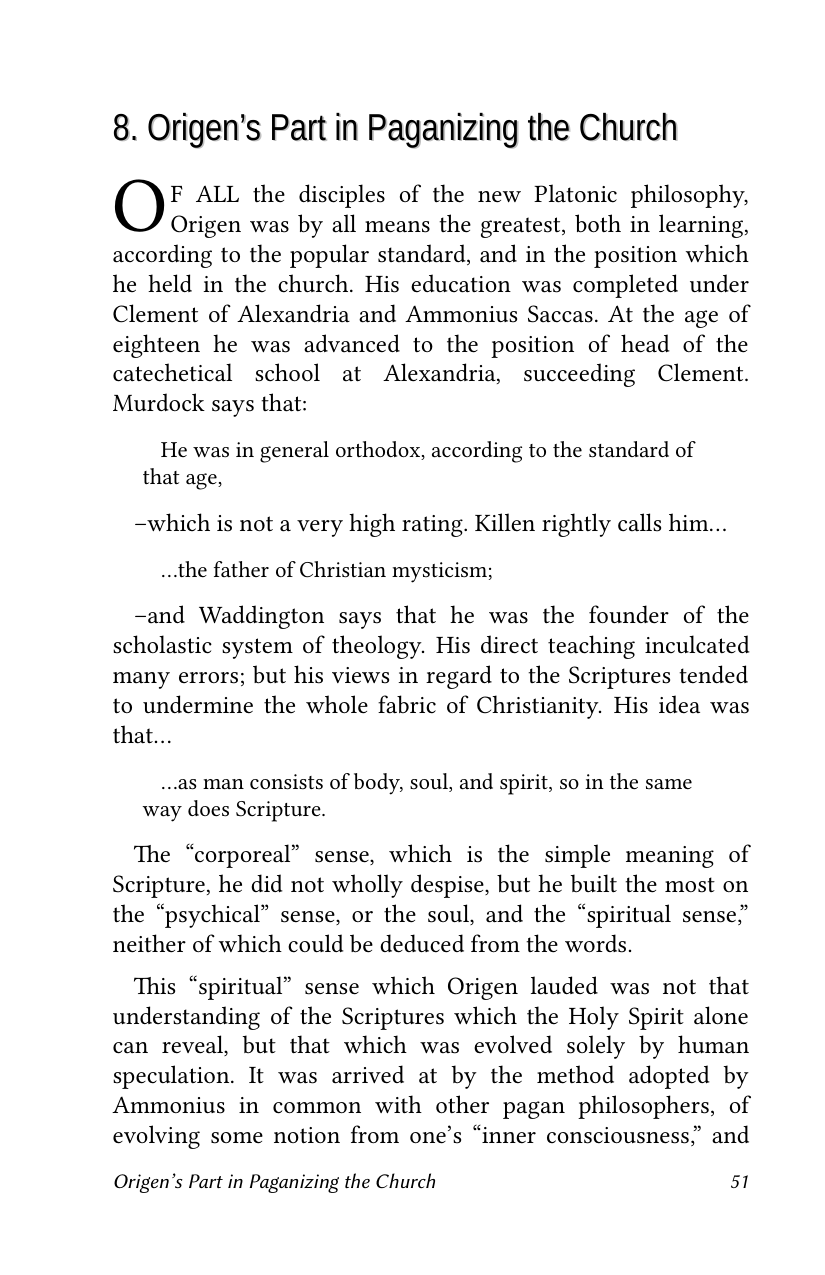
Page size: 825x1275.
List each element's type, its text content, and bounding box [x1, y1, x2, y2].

text –and Waddington says that he was the founder of the scholastic system of theology. His direct teaching inculcated many errors; but his views in regard to the Scriptures tended to undermine the whole fabric of Christianity. His idea was that... [112, 601, 750, 749]
text OF ALL the disciples of the new Platonic philosophy, Origen was by all means the greatest, both in learning, according to the popular standard, and in the position which he held in the church. His education was completed under Clement of Alexandria and Ammonius Saccas. At the age of eighteen he was advanced to the position of head of the catechetical school at Alexandria, succeeding Clement. Murdock says that: [112, 180, 750, 418]
title Origen’s Part in Paganizing the Church [112, 105, 750, 148]
text The “corporeal” sense, which is the simple meaning of Scripture, he did not wholly despise, but he built the most on the “psychical” sense, or the soul, and the “spiritual sense,” neither of which could be deduced from the words. [112, 840, 750, 958]
text This “spiritual” sense which Origen lauded was not that understanding of the Scriptures which the Holy Spirit alone can reveal, but that which was evolved solely by human speculation. It was arrived at by the method adopted by Ammonius in common with other pagan philosophers, of evolving some notion from one’s “inner consciousness,” and [112, 972, 750, 1150]
text –which is not a very high rating. Killen rightly calls him… [112, 509, 750, 537]
text He was in general orthodox, according to the standard of that age, [142, 437, 720, 490]
text ...as man consists of body, soul, and spirit, so in the same way does Scripture. [142, 769, 720, 822]
text ...the father of Christian mysticism; [142, 557, 720, 583]
